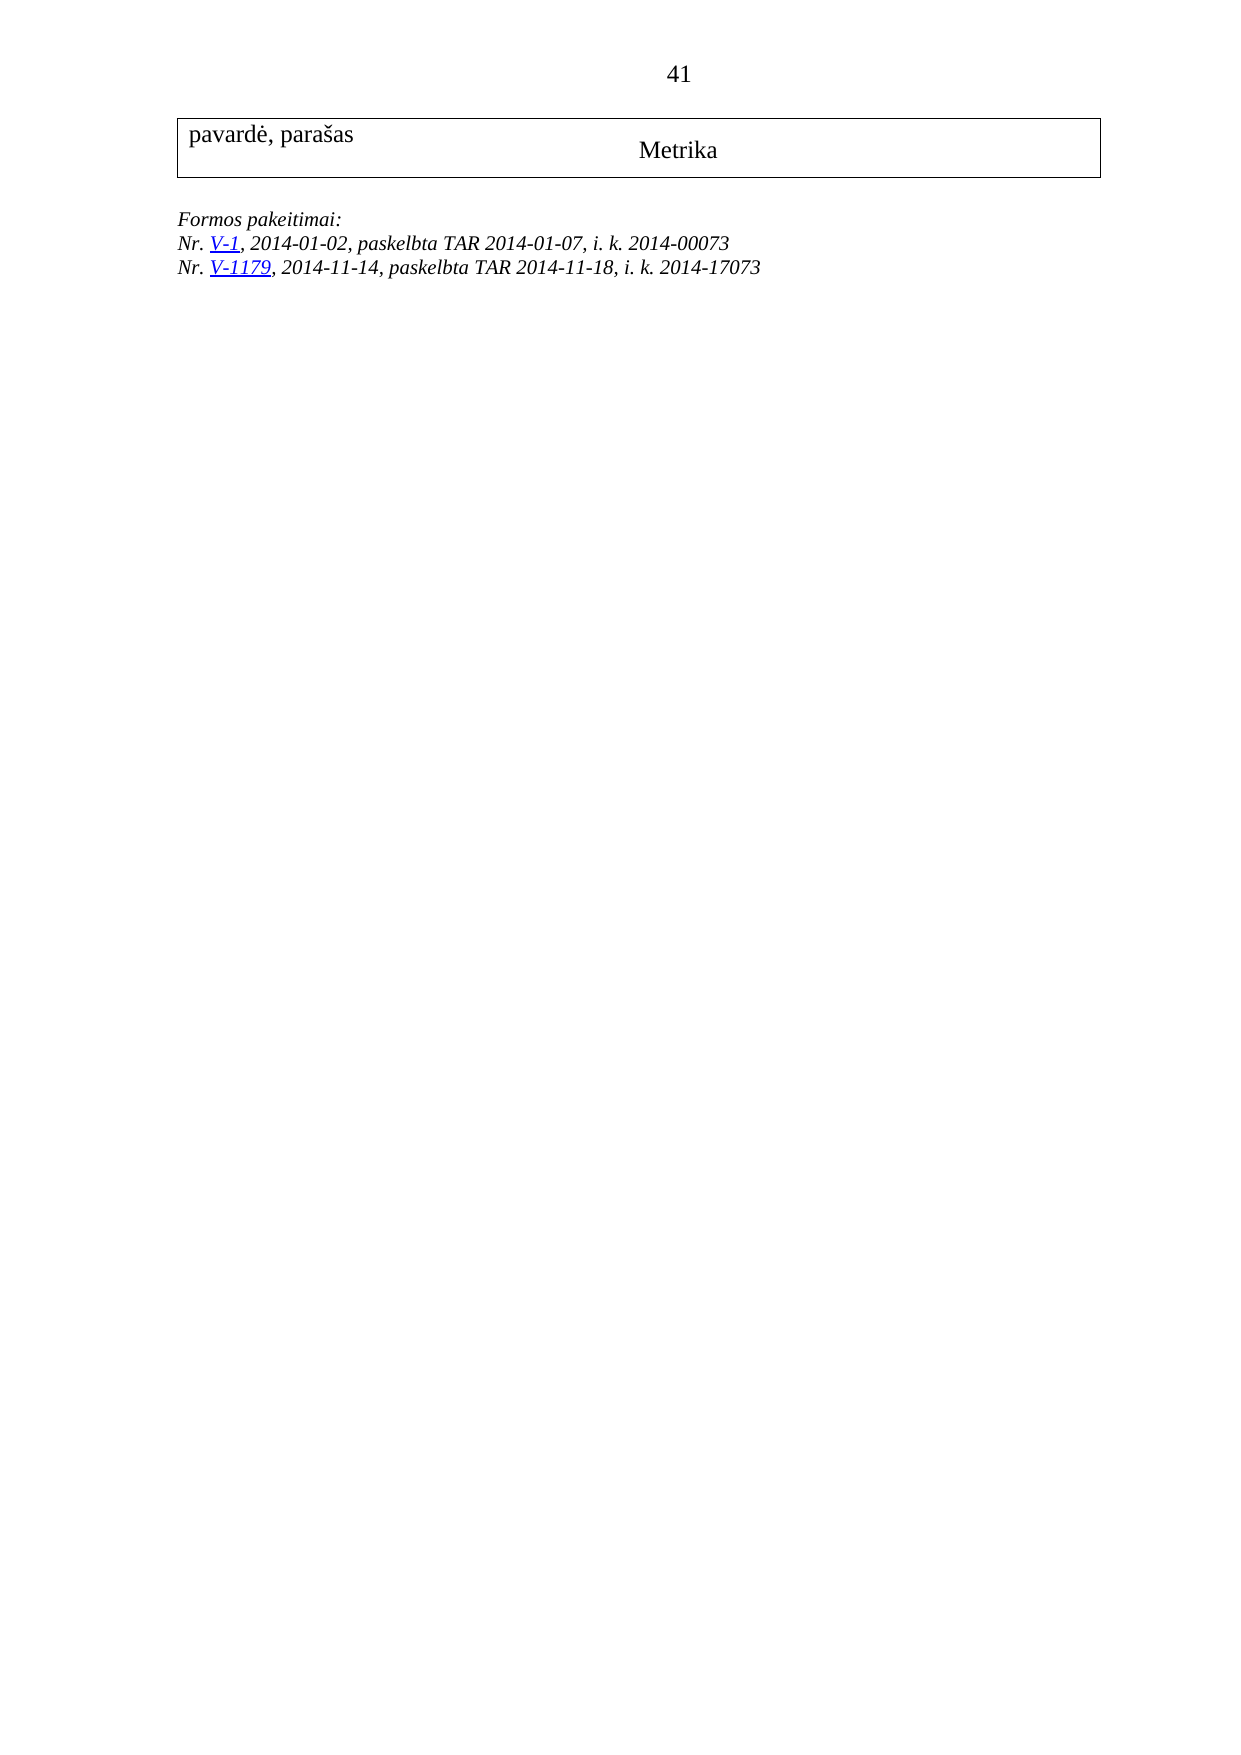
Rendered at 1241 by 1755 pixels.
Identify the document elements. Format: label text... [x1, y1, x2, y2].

table_cell pavardė, parašas [178, 119, 1100, 177]
text Nr. V-1, 2014-01-02, paskelbta TAR 2014-01-07, i. k. 2014-00073 [177, 231, 1181, 254]
text Nr. V-1179, 2014-11-14, paskelbta TAR 2014-11-18, i. k. 2014-17073 [177, 254, 1181, 279]
text Formos pakeitimai: [177, 206, 1181, 231]
